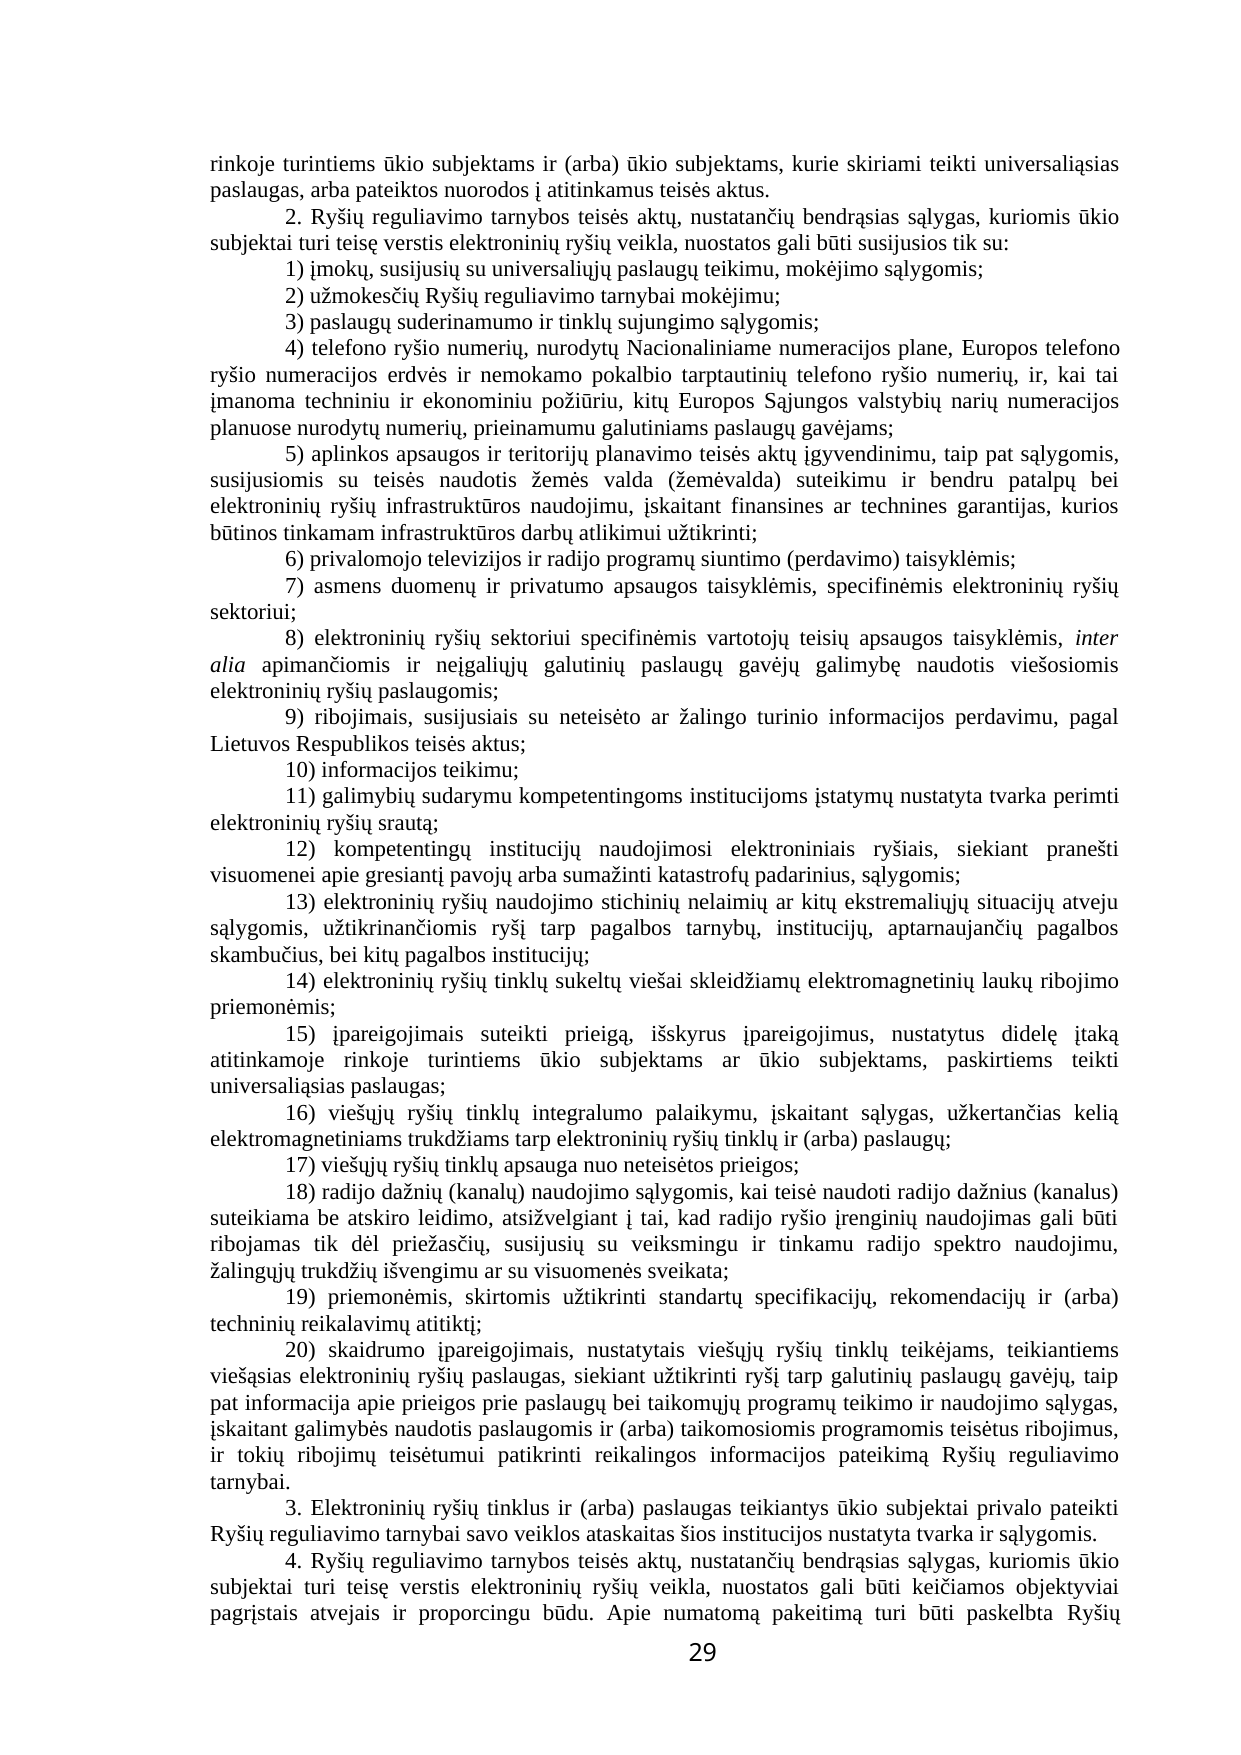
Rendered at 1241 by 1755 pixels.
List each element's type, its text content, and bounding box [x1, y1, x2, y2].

text 2) užmokesčių Ryšių reguliavimo tarnybai mokėjimu; [210, 282, 1120, 308]
text rinkoje turintiems ūkio subjektams ir (arba) ūkio subjektams, kurie skiriami teikti universaliąsias paslaugas, arba pateiktos nuorodos į atitinkamus teisės aktus. [210, 150, 1120, 203]
text 10) informacijos teikimu; [210, 756, 1120, 782]
text 9) ribojimais, susijusiais su neteisėto ar žalingo turinio informacijos perdavimu, pagal Lietuvos Respublikos teisės aktus; [210, 703, 1120, 756]
text 17) viešųjų ryšių tinklų apsauga nuo neteisėtos prieigos; [210, 1151, 1120, 1178]
text 4. Ryšių reguliavimo tarnybos teisės aktų, nustatančių bendrąsias sąlygas, kuriomis ūkio subjektai turi teisę verstis elektroninių ryšių veikla, nuostatos gali būti keičiamos objektyviai pagrįstais atvejais ir proporcingu būdu. Apie numatomą pakeitimą turi būti paskelbta Ryšių [210, 1547, 1120, 1626]
text 1) įmokų, susijusių su universaliųjų paslaugų teikimu, mokėjimo sąlygomis; [210, 255, 1120, 282]
text 7) asmens duomenų ir privatumo apsaugos taisyklėmis, specifinėmis elektroninių ryšių sektoriui; [210, 572, 1120, 624]
text 18) radijo dažnių (kanalų) naudojimo sąlygomis, kai teisė naudoti radijo dažnius (kanalus) suteikiama be atskiro leidimo, atsižvelgiant į tai, kad radijo ryšio įrenginių naudojimas gali būti ribojamas tik dėl priežasčių, susijusių su veiksmingu ir tinkamu radijo spektro naudojimu, žalingųjų trukdžių išvengimu ar su visuomenės sveikata; [210, 1178, 1120, 1283]
text 11) galimybių sudarymu kompetentingoms institucijoms įstatymų nustatyta tvarka perimti elektroninių ryšių srautą; [210, 782, 1120, 835]
text 12) kompetentingų institucijų naudojimosi elektroniniais ryšiais, siekiant pranešti visuomenei apie gresiantį pavojų arba sumažinti katastrofų padarinius, sąlygomis; [210, 835, 1120, 888]
text 16) viešųjų ryšių tinklų integralumo palaikymu, įskaitant sąlygas, užkertančias kelią elektromagnetiniams trukdžiams tarp elektroninių ryšių tinklų ir (arba) paslaugų; [210, 1099, 1120, 1151]
text 6) privalomojo televizijos ir radijo programų siuntimo (perdavimo) taisyklėmis; [210, 545, 1120, 572]
text 3. Elektroninių ryšių tinklus ir (arba) paslaugas teikiantys ūkio subjektai privalo pateikti Ryšių reguliavimo tarnybai savo veiklos ataskaitas šios institucijos nustatyta tvarka ir sąlygomis. [210, 1494, 1120, 1547]
text 8) elektroninių ryšių sektoriui specifinėmis vartotojų teisių apsaugos taisyklėmis, inter alia apimančiomis ir neįgaliųjų galutinių paslaugų gavėjų galimybę naudotis viešosiomis elektroninių ryšių paslaugomis; [210, 624, 1120, 703]
text 3) paslaugų suderinamumo ir tinklų sujungimo sąlygomis; [210, 308, 1120, 334]
text 15) įpareigojimais suteikti prieigą, išskyrus įpareigojimus, nustatytus didelę įtaką atitinkamoje rinkoje turintiems ūkio subjektams ar ūkio subjektams, paskirtiems teikti universaliąsias paslaugas; [210, 1020, 1120, 1099]
text 13) elektroninių ryšių naudojimo stichinių nelaimių ar kitų ekstremaliųjų situacijų atveju sąlygomis, užtikrinančiomis ryšį tarp pagalbos tarnybų, institucijų, aptarnaujančių pagalbos skambučius, bei kitų pagalbos institucijų; [210, 888, 1120, 967]
text 2. Ryšių reguliavimo tarnybos teisės aktų, nustatančių bendrąsias sąlygas, kuriomis ūkio subjektai turi teisę verstis elektroninių ryšių veikla, nuostatos gali būti susijusios tik su: [210, 203, 1120, 255]
text 4) telefono ryšio numerių, nurodytų Nacionaliniame numeracijos plane, Europos telefono ryšio numeracijos erdvės ir nemokamo pokalbio tarptautinių telefono ryšio numerių, ir, kai tai įmanoma techniniu ir ekonominiu požiūriu, kitų Europos Sąjungos valstybių narių numeracijos planuose nurodytų numerių, prieinamumu galutiniams paslaugų gavėjams; [210, 334, 1120, 440]
text 14) elektroninių ryšių tinklų sukeltų viešai skleidžiamų elektromagnetinių laukų ribojimo priemonėmis; [210, 967, 1120, 1020]
text 20) skaidrumo įpareigojimais, nustatytais viešųjų ryšių tinklų teikėjams, teikiantiems viešąsias elektroninių ryšių paslaugas, siekiant užtikrinti ryšį tarp galutinių paslaugų gavėjų, taip pat informacija apie prieigos prie paslaugų bei taikomųjų programų teikimo ir naudojimo sąlygas, įskaitant galimybės naudotis paslaugomis ir (arba) taikomosiomis programomis teisėtus ribojimus, ir tokių ribojimų teisėtumui patikrinti reikalingos informacijos pateikimą Ryšių reguliavimo tarnybai. [210, 1336, 1120, 1494]
text 5) aplinkos apsaugos ir teritorijų planavimo teisės aktų įgyvendinimu, taip pat sąlygomis, susijusiomis su teisės naudotis žemės valda (žemėvalda) suteikimu ir bendru patalpų bei elektroninių ryšių infrastruktūros naudojimu, įskaitant finansines ar technines garantijas, kurios būtinos tinkamam infrastruktūros darbų atlikimui užtikrinti; [210, 440, 1120, 545]
text 19) priemonėmis, skirtomis užtikrinti standartų specifikacijų, rekomendacijų ir (arba) techninių reikalavimų atitiktį; [210, 1283, 1120, 1336]
